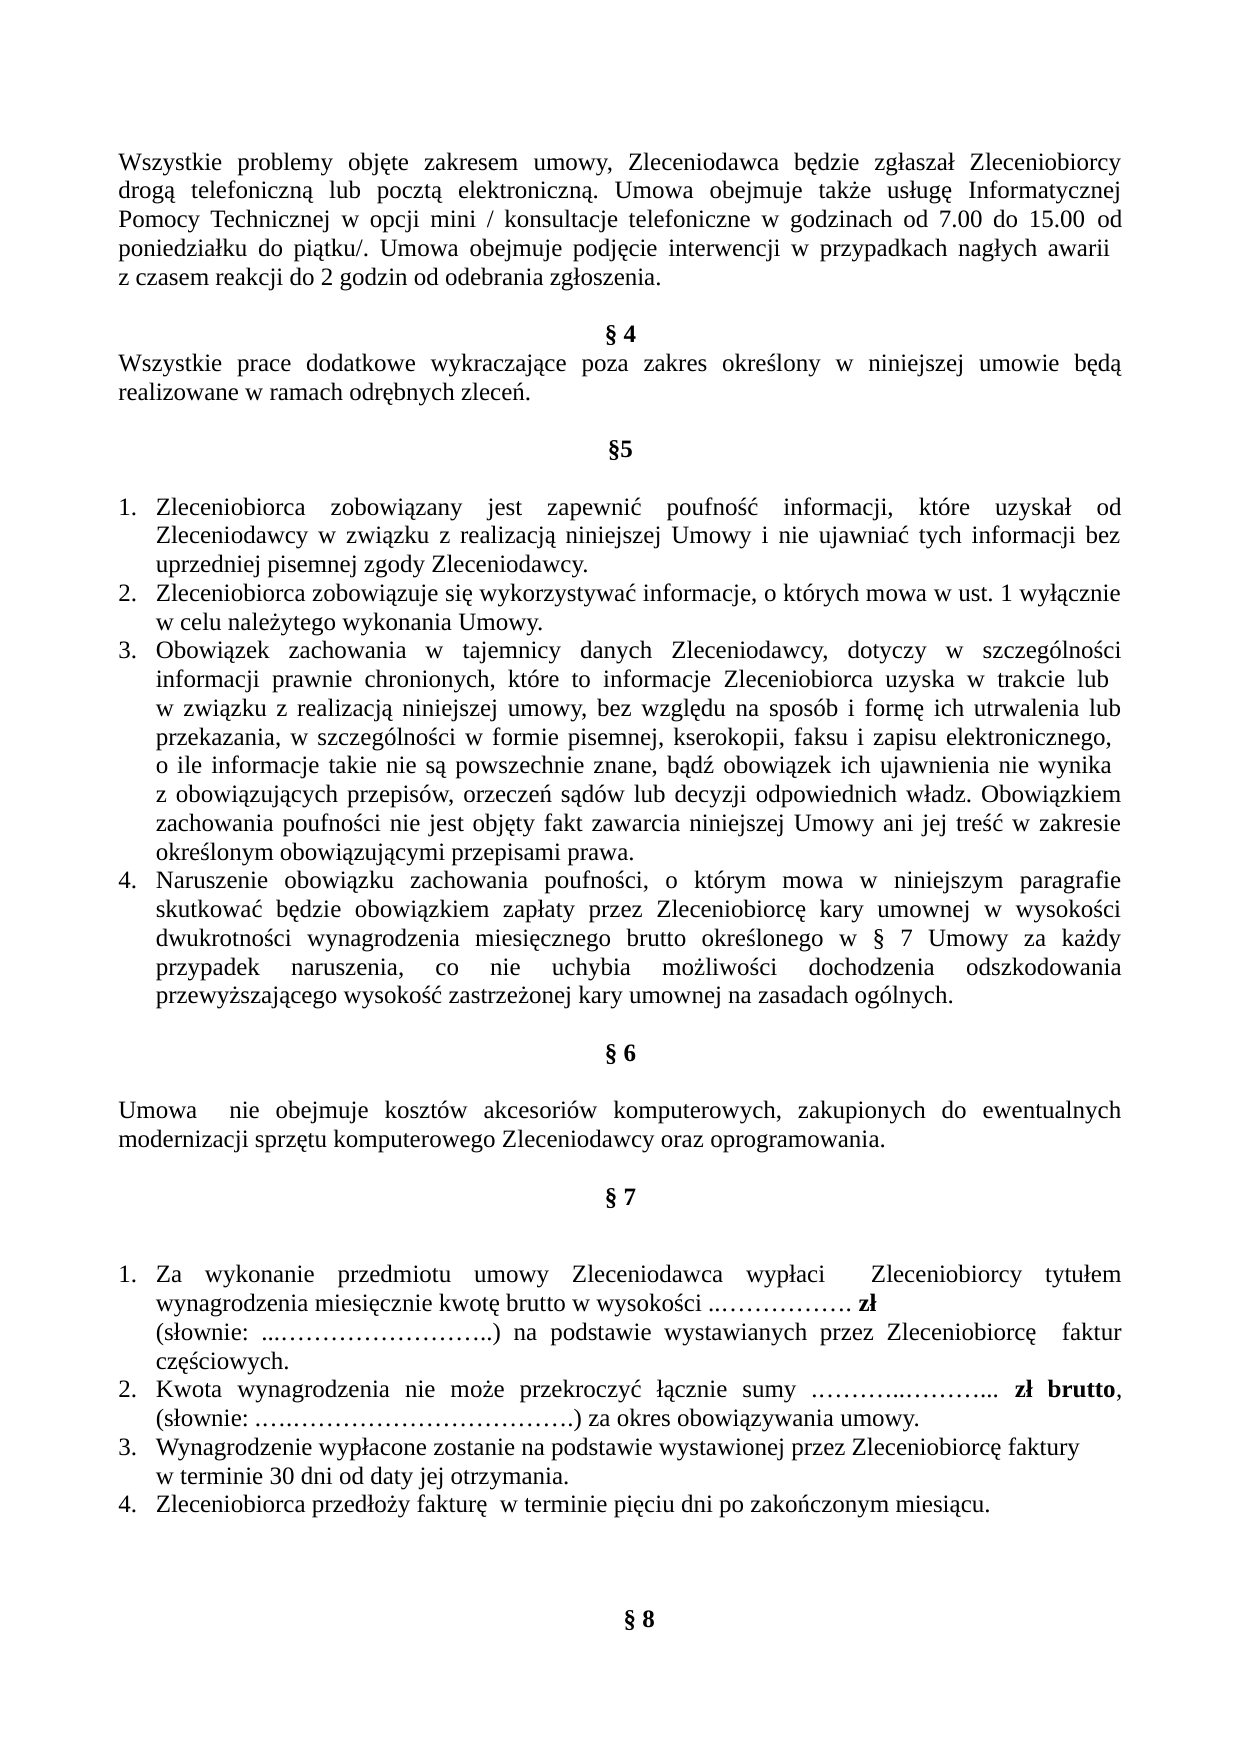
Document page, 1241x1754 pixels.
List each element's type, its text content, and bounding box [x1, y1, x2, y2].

list Zleceniobiorca zobowiązany jest zapewnić poufność informacji, które uzyskał od Zleceniodawcy w związku z realizacją niniejszej Umowy i nie ujawniać tych informacji bez uprzedniej pisemnej zgody Zleceniodawcy. [118, 492, 1122, 578]
text Wszystkie problemy objęte zakresem umowy, Zleceniodawca będzie zgłaszał Zleceniobiorcy drogą telefoniczną lub pocztą elektroniczną. Umowa obejmuje także usługę Informatycznej Pomocy Technicznej w opcji mini / konsultacje telefoniczne w godzinach od 7.00 do 15.00 od poniedziałku do piątku/. Umowa obejmuje podjęcie interwencji w przypadkach nagłych awarii z czasem reakcji do 2 godzin od odebrania zgłoszenia. [118, 147, 1122, 291]
text § 4 [118, 319, 1122, 348]
list Zleceniobiorca przedłoży fakturę w terminie pięciu dni po zakończonym miesiącu. [118, 1489, 1122, 1518]
list Wynagrodzenie wypłacone zostanie na podstawie wystawionej przez Zleceniobiorcę faktury [118, 1432, 1122, 1461]
text Umowa nie obejmuje kosztów akcesoriów komputerowych, zakupionych do ewentualnych modernizacji sprzętu komputerowego Zleceniodawcy oraz oprogramowania. [118, 1096, 1122, 1153]
text § 6 [118, 1038, 1122, 1067]
text § 7 [118, 1182, 1122, 1211]
list (słownie: ...……………………..) na podstawie wystawianych przez Zleceniobiorcę faktur częściowych. [118, 1317, 1122, 1374]
list Naruszenie obowiązku zachowania poufności, o którym mowa w niniejszym paragrafie skutkować będzie obowiązkiem zapłaty przez Zleceniobiorcę kary umownej w wysokości dwukrotności wynagrodzenia miesięcznego brutto określonego w § 7 Umowy za każdy przypadek naruszenia, co nie uchybia możliwości dochodzenia odszkodowania przewyższającego wysokość zastrzeżonej kary umownej na zasadach ogólnych. [118, 866, 1122, 1009]
text Wszystkie prace dodatkowe wykraczające poza zakres określony w niniejszej umowie będą realizowane w ramach odrębnych zleceń. [118, 348, 1122, 406]
text § 8 [156, 1604, 1122, 1633]
text §5 [118, 434, 1122, 463]
list Obowiązek zachowania w tajemnicy danych Zleceniodawcy, dotyczy w szczególności informacji prawnie chronionych, które to informacje Zleceniobiorca uzyska w trakcie lub w związku z realizacją niniejszej umowy, bez względu na sposób i formę ich utrwalenia lub przekazania, w szczególności w formie pisemnej, kserokopii, faksu i zapisu elektronicznego, o ile informacje takie nie są powszechnie znane, bądź obowiązek ich ujawnienia nie wynika z obowiązujących przepisów, orzeczeń sądów lub decyzji odpowiednich władz. Obowiązkiem zachowania poufności nie jest objęty fakt zawarcia niniejszej Umowy ani jej treść w zakresie określonym obowiązującymi przepisami prawa. [118, 636, 1122, 866]
list Zleceniobiorca zobowiązuje się wykorzystywać informacje, o których mowa w ust. 1 wyłącznie w celu należytego wykonania Umowy. [118, 578, 1122, 636]
list w terminie 30 dni od daty jej otrzymania. [118, 1461, 1122, 1489]
list Kwota wynagrodzenia nie może przekroczyć łącznie sumy .………..………... zł brutto, (słownie: .….…………………………….) za okres obowiązywania umowy. [118, 1374, 1122, 1432]
list Za wykonanie przedmiotu umowy Zleceniodawca wypłaci Zleceniobiorcy tytułem wynagrodzenia miesięcznie kwotę brutto w wysokości ..……………. zł [118, 1259, 1122, 1317]
